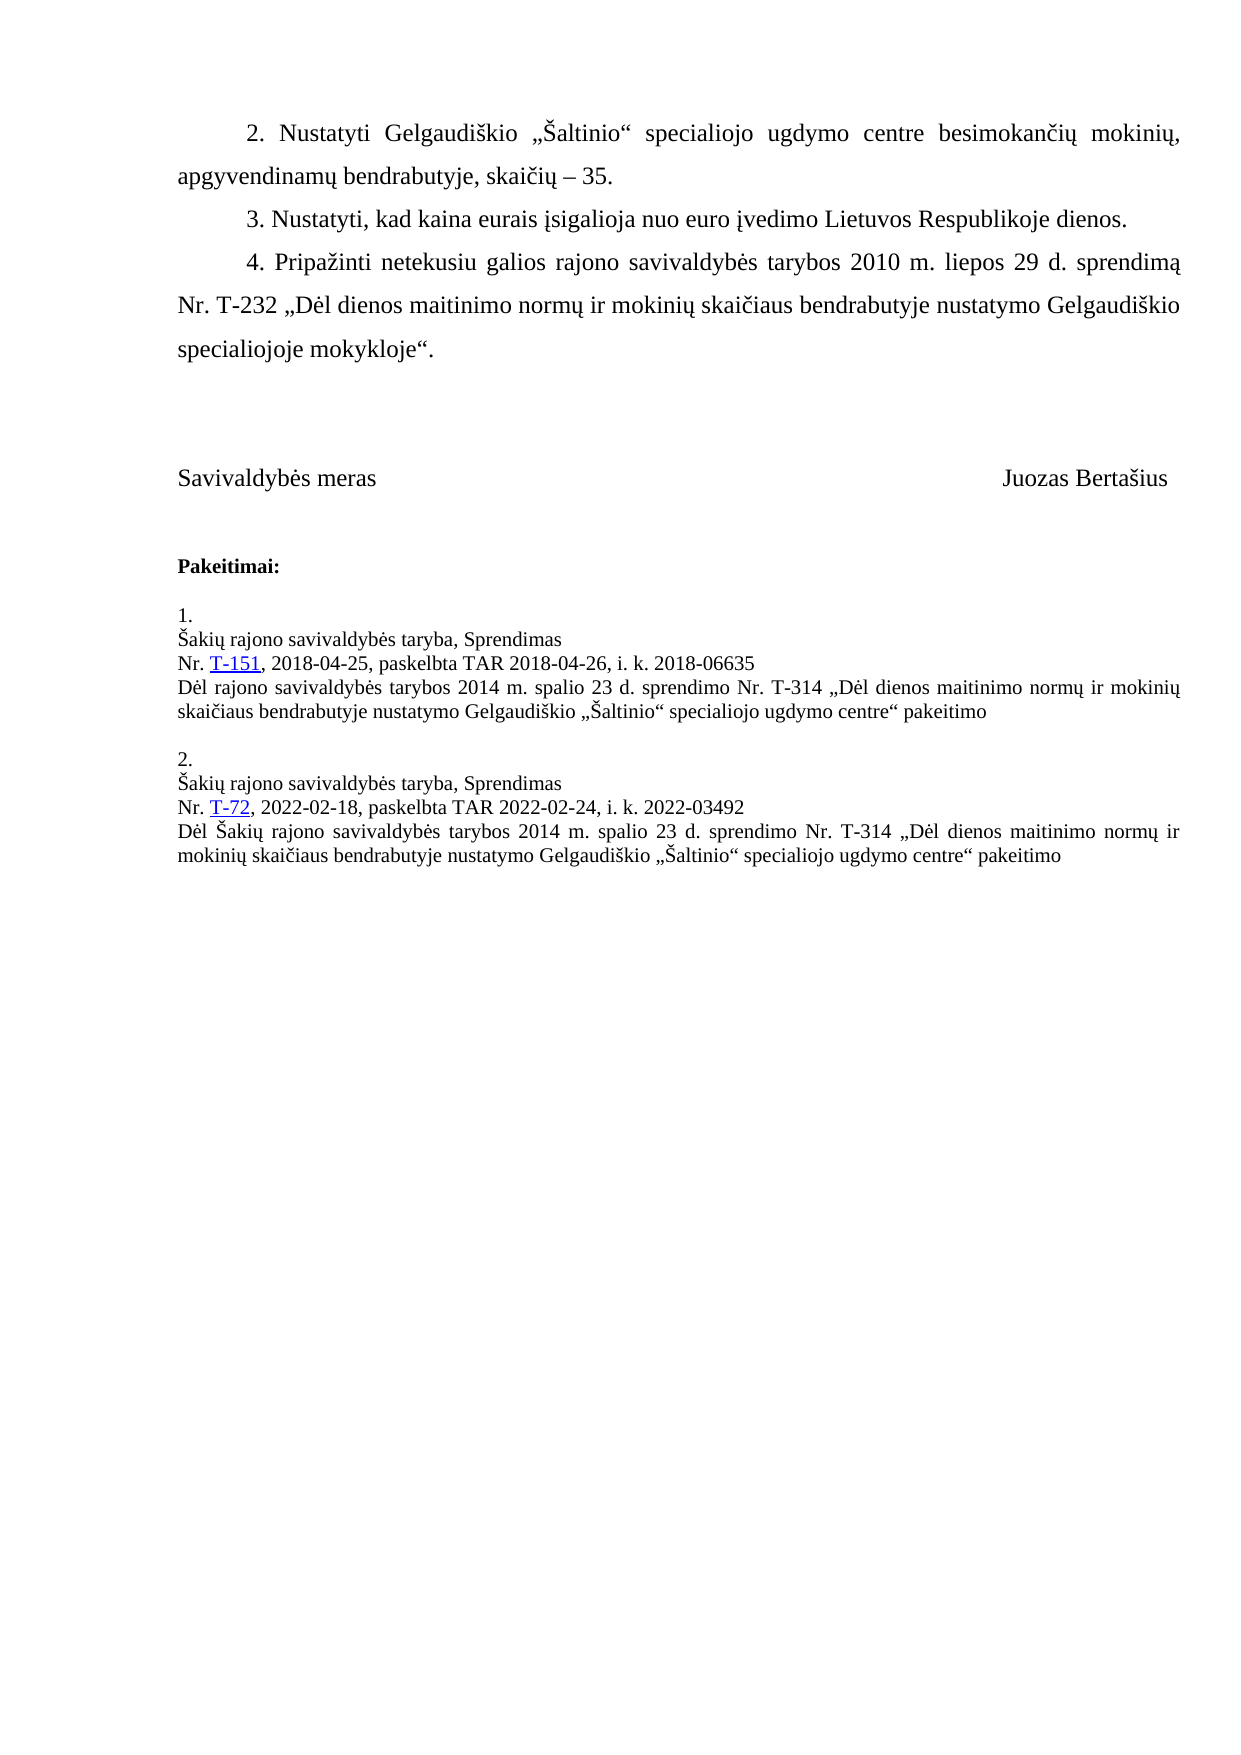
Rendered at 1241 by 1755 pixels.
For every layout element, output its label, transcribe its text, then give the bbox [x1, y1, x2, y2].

text Nr. T-151, 2018-04-25, paskelbta TAR 2018-04-26, i. k. 2018-06635 [177, 651, 1181, 675]
text 4. Pripažinti netekusiu galios rajono savivaldybės tarybos 2010 m. liepos 29 d. sprendimą Nr. T-232 „Dėl dienos maitinimo normų ir mokinių skaičiaus bendrabutyje nustatymo Gelgaudiškio specialiojoje mokykloje“. [177, 247, 1181, 362]
text Nr. T-72, 2022-02-18, paskelbta TAR 2022-02-24, i. k. 2022-03492 [177, 795, 1181, 819]
text Šakių rajono savivaldybės taryba, Sprendimas [177, 771, 1181, 795]
text 3. Nustatyti, kad kaina eurais įsigalioja nuo euro įvedimo Lietuvos Respublikoje dienos. [177, 204, 1181, 233]
text Pakeitimai: [177, 554, 1181, 578]
text 2. [177, 747, 1181, 771]
text Dėl rajono savivaldybės tarybos 2014 m. spalio 23 d. sprendimo Nr. T-314 „Dėl dienos maitinimo normų ir mokinių skaičiaus bendrabutyje nustatymo Gelgaudiškio „Šaltinio“ specialiojo ugdymo centre“ pakeitimo [177, 675, 1181, 723]
text Savivaldybės meras Juozas Bertašius [177, 463, 1181, 492]
text 1. [177, 602, 1181, 627]
text 2. Nustatyti Gelgaudiškio „Šaltinio“ specialiojo ugdymo centre besimokančių mokinių, apgyvendinamų bendrabutyje, skaičių – 35. [177, 118, 1181, 190]
text Šakių rajono savivaldybės taryba, Sprendimas [177, 627, 1181, 651]
text Dėl Šakių rajono savivaldybės tarybos 2014 m. spalio 23 d. sprendimo Nr. T-314 „Dėl dienos maitinimo normų ir mokinių skaičiaus bendrabutyje nustatymo Gelgaudiškio „Šaltinio“ specialiojo ugdymo centre“ pakeitimo [177, 819, 1181, 867]
